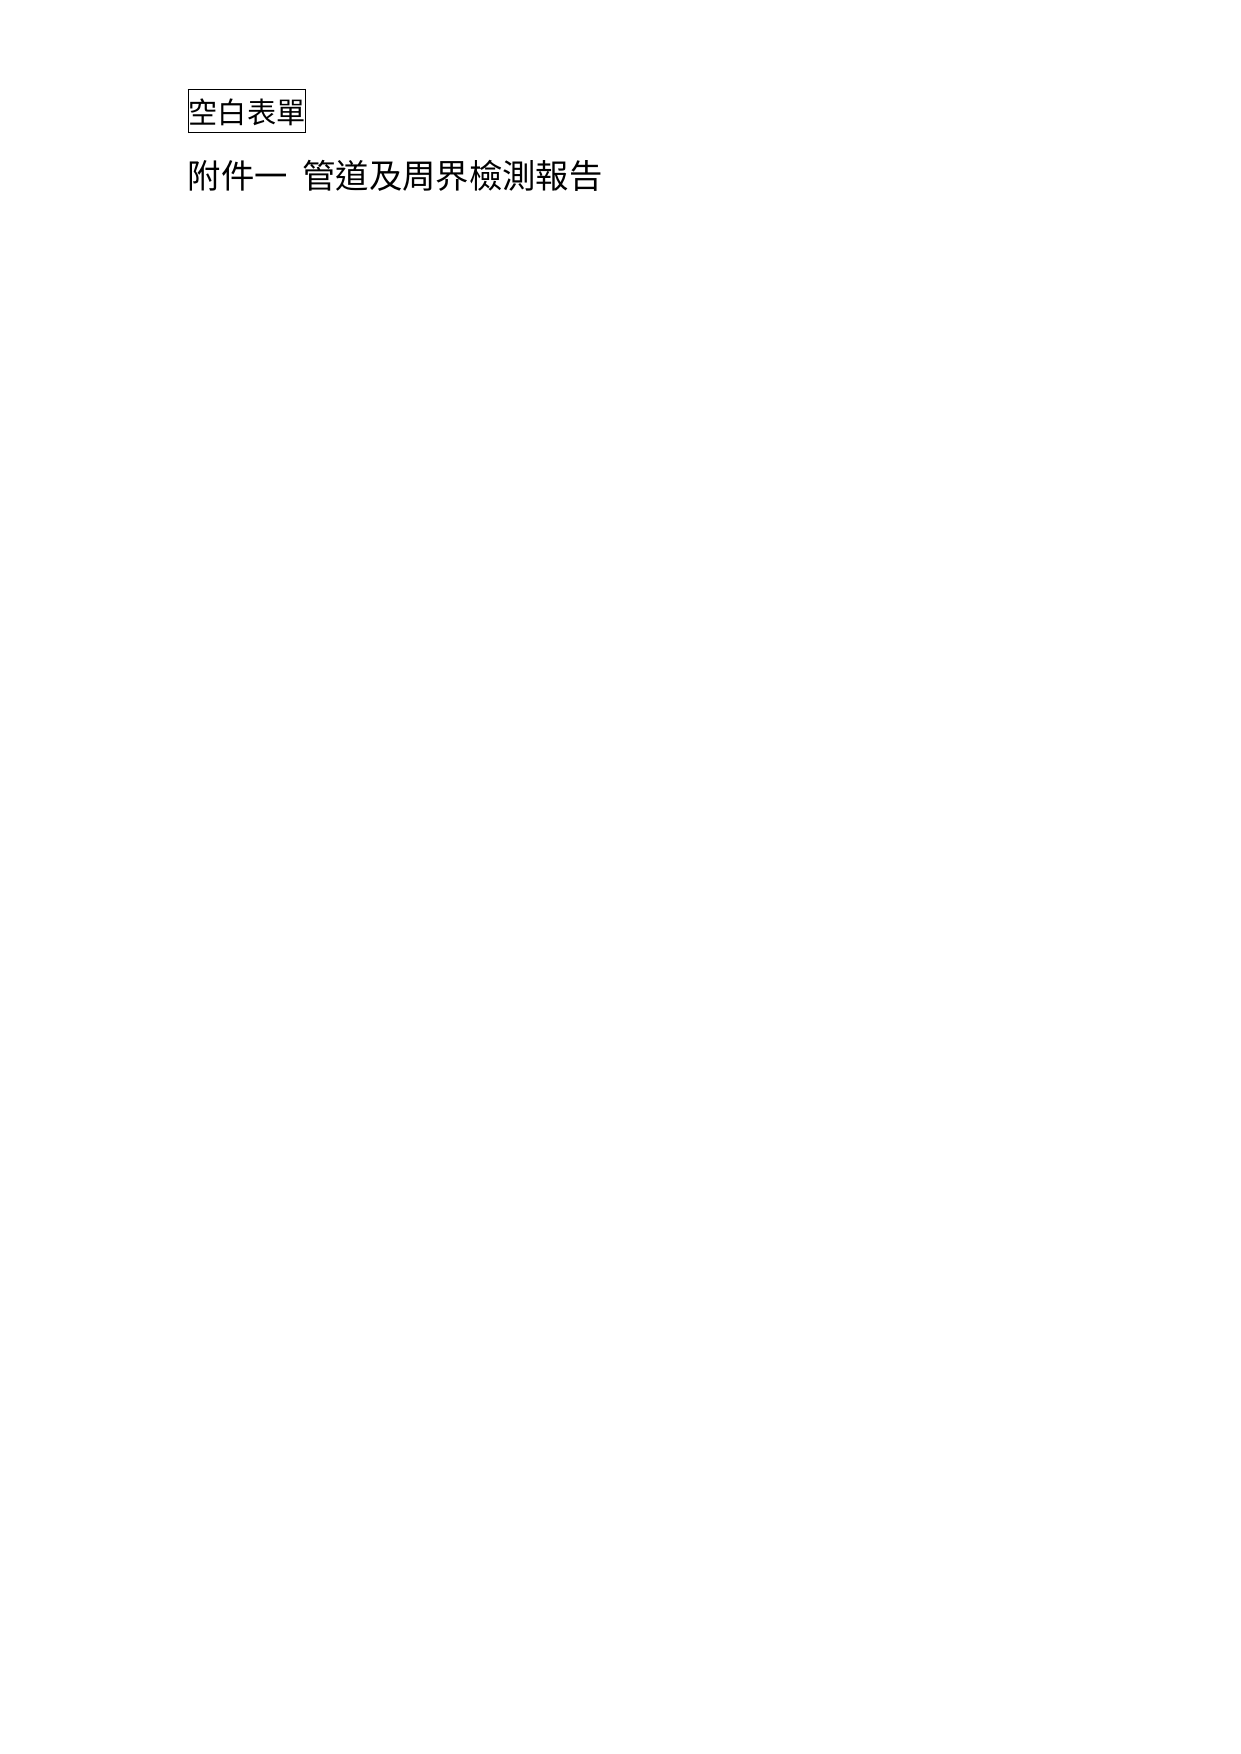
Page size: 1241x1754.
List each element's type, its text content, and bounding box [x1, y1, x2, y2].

text 附件一 管道及周界檢測報告 [187, 150, 1053, 198]
